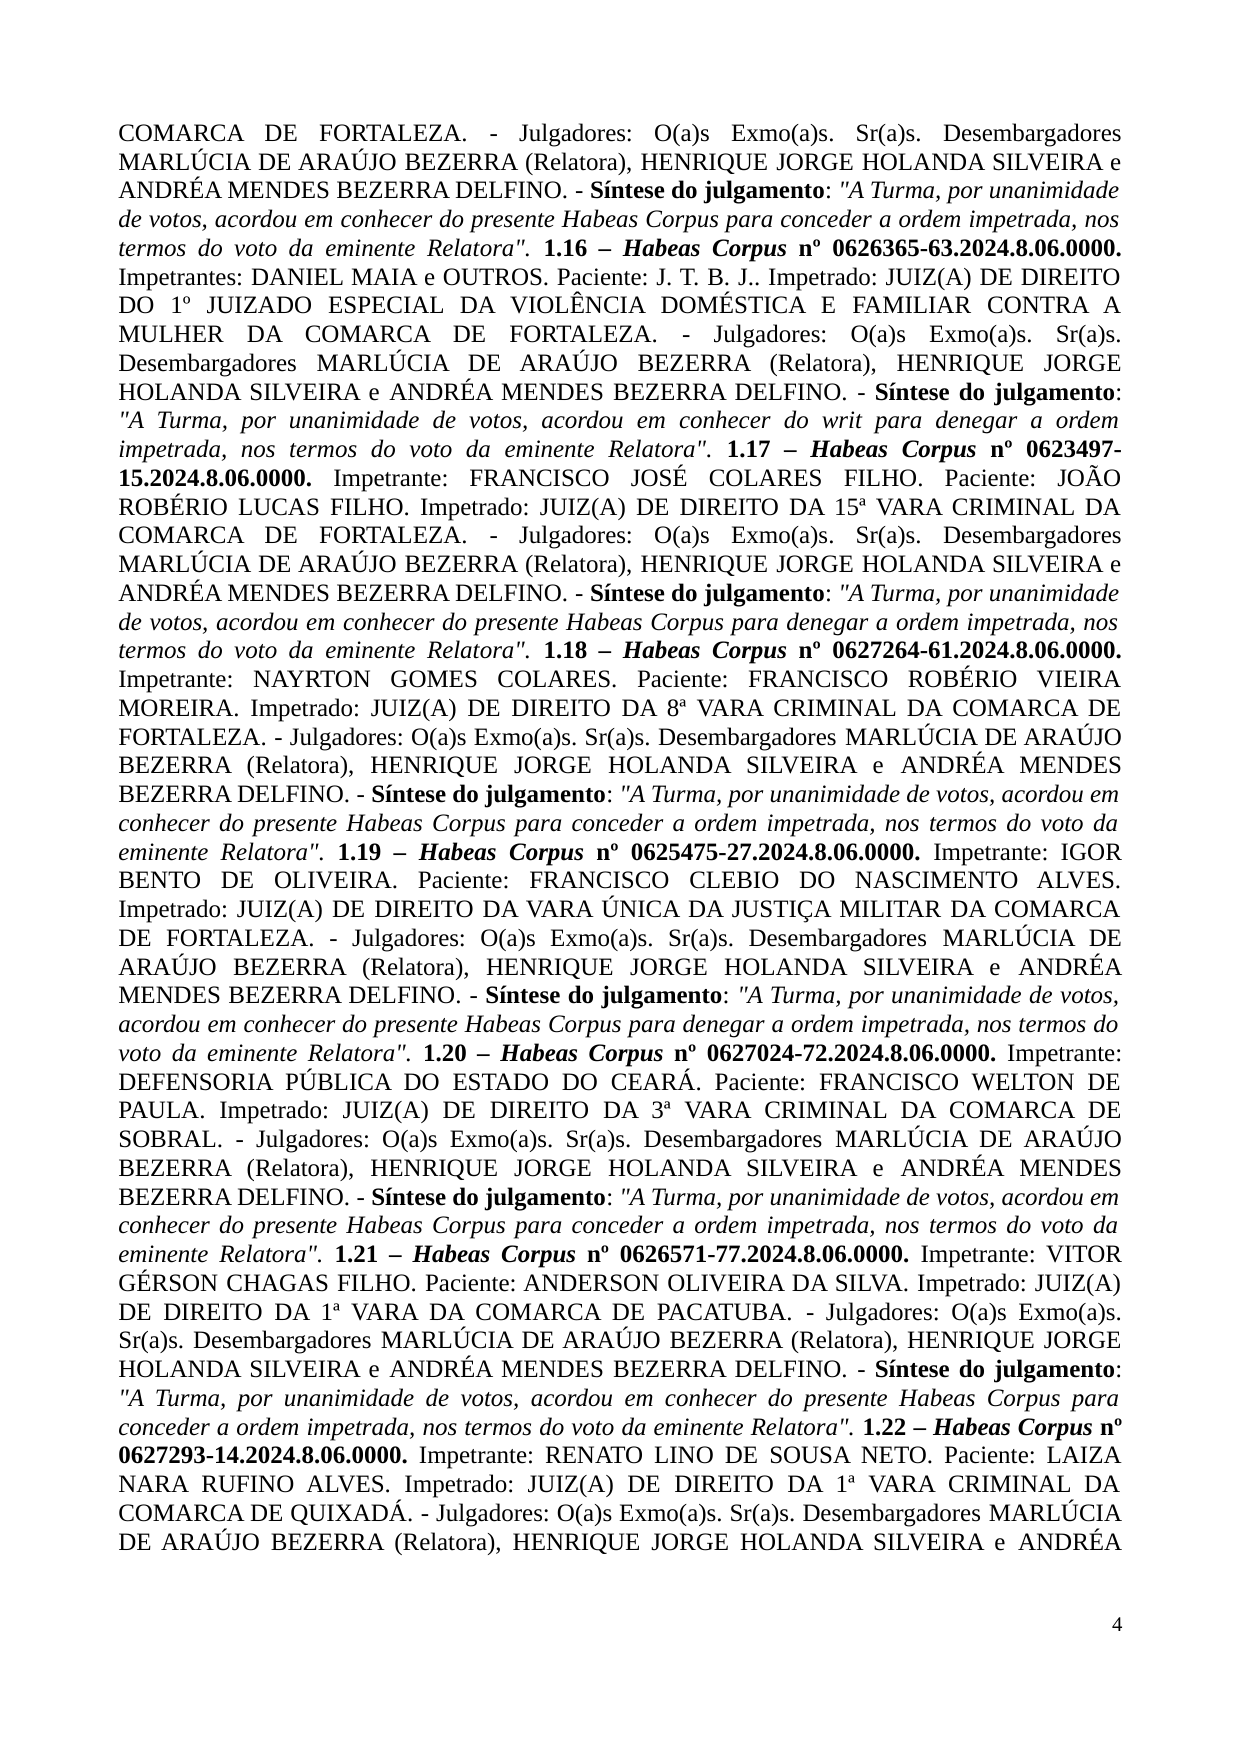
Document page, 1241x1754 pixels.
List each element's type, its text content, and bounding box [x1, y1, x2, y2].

text COMARCA DE FORTALEZA. - Julgadores: O(a)s Exmo(a)s. Sr(a)s. Desembargadores MARLÚCIA DE ARAÚJO BEZERRA (Relatora), HENRIQUE JORGE HOLANDA SILVEIRA e ANDRÉA MENDES BEZERRA DELFINO. - Síntese do julgamento: "A Turma, por unanimidade de votos, acordou em conhecer do presente Habeas Corpus para conceder a ordem impetrada, nos termos do voto da eminente Relatora". 1.16 – Habeas Corpus nº 0626365-63.2024.8.06.0000. Impetrantes: DANIEL MAIA e OUTROS. Paciente: J. T. B. J.. Impetrado: JUIZ(A) DE DIREITO DO 1º JUIZADO ESPECIAL DA VIOLÊNCIA DOMÉSTICA E FAMILIAR CONTRA A MULHER DA COMARCA DE FORTALEZA. - Julgadores: O(a)s Exmo(a)s. Sr(a)s. Desembargadores MARLÚCIA DE ARAÚJO BEZERRA (Relatora), HENRIQUE JORGE HOLANDA SILVEIRA e ANDRÉA MENDES BEZERRA DELFINO. - Síntese do julgamento: "A Turma, por unanimidade de votos, acordou em conhecer do writ para denegar a ordem impetrada, nos termos do voto da eminente Relatora". 1.17 – Habeas Corpus nº 0623497-15.2024.8.06.0000. Impetrante: FRANCISCO JOSÉ COLARES FILHO. Paciente: JOÃO ROBÉRIO LUCAS FILHO. Impetrado: JUIZ(A) DE DIREITO DA 15ª VARA CRIMINAL DA COMARCA DE FORTALEZA. - Julgadores: O(a)s Exmo(a)s. Sr(a)s. Desembargadores MARLÚCIA DE ARAÚJO BEZERRA (Relatora), HENRIQUE JORGE HOLANDA SILVEIRA e ANDRÉA MENDES BEZERRA DELFINO. - Síntese do julgamento: "A Turma, por unanimidade de votos, acordou em conhecer do presente Habeas Corpus para denegar a ordem impetrada, nos termos do voto da eminente Relatora". 1.18 – Habeas Corpus nº 0627264-61.2024.8.06.0000. Impetrante: NAYRTON GOMES COLARES. Paciente: FRANCISCO ROBÉRIO VIEIRA MOREIRA. Impetrado: JUIZ(A) DE DIREITO DA 8ª VARA CRIMINAL DA COMARCA DE FORTALEZA. - Julgadores: O(a)s Exmo(a)s. Sr(a)s. Desembargadores MARLÚCIA DE ARAÚJO BEZERRA (Relatora), HENRIQUE JORGE HOLANDA SILVEIRA e ANDRÉA MENDES BEZERRA DELFINO. - Síntese do julgamento: "A Turma, por unanimidade de votos, acordou em conhecer do presente Habeas Corpus para conceder a ordem impetrada, nos termos do voto da eminente Relatora". 1.19 – Habeas Corpus nº 0625475-27.2024.8.06.0000. Impetrante: IGOR BENTO DE OLIVEIRA. Paciente: FRANCISCO CLEBIO DO NASCIMENTO ALVES. Impetrado: JUIZ(A) DE DIREITO DA VARA ÚNICA DA JUSTIÇA MILITAR DA COMARCA DE FORTALEZA. - Julgadores: O(a)s Exmo(a)s. Sr(a)s. Desembargadores MARLÚCIA DE ARAÚJO BEZERRA (Relatora), HENRIQUE JORGE HOLANDA SILVEIRA e ANDRÉA MENDES BEZERRA DELFINO. - Síntese do julgamento: "A Turma, por unanimidade de votos, acordou em conhecer do presente Habeas Corpus para denegar a ordem impetrada, nos termos do voto da eminente Relatora". 1.20 – Habeas Corpus nº 0627024-72.2024.8.06.0000. Impetrante: DEFENSORIA PÚBLICA DO ESTADO DO CEARÁ. Paciente: FRANCISCO WELTON DE PAULA. Impetrado: JUIZ(A) DE DIREITO DA 3ª VARA CRIMINAL DA COMARCA DE SOBRAL. - Julgadores: O(a)s Exmo(a)s. Sr(a)s. Desembargadores MARLÚCIA DE ARAÚJO BEZERRA (Relatora), HENRIQUE JORGE HOLANDA SILVEIRA e ANDRÉA MENDES BEZERRA DELFINO. - Síntese do julgamento: "A Turma, por unanimidade de votos, acordou em conhecer do presente Habeas Corpus para conceder a ordem impetrada, nos termos do voto da eminente Relatora". 1.21 – Habeas Corpus nº 0626571-77.2024.8.06.0000. Impetrante: VITOR GÉRSON CHAGAS FILHO. Paciente: ANDERSON OLIVEIRA DA SILVA. Impetrado: JUIZ(A) DE DIREITO DA 1ª VARA DA COMARCA DE PACATUBA. - Julgadores: O(a)s Exmo(a)s. Sr(a)s. Desembargadores MARLÚCIA DE ARAÚJO BEZERRA (Relatora), HENRIQUE JORGE HOLANDA SILVEIRA e ANDRÉA MENDES BEZERRA DELFINO. - Síntese do julgamento: "A Turma, por unanimidade de votos, acordou em conhecer do presente Habeas Corpus para conceder a ordem impetrada, nos termos do voto da eminente Relatora". 1.22 – Habeas Corpus nº 0627293-14.2024.8.06.0000. Impetrante: RENATO LINO DE SOUSA NETO. Paciente: LAIZA NARA RUFINO ALVES. Impetrado: JUIZ(A) DE DIREITO DA 1ª VARA CRIMINAL DA COMARCA DE QUIXADÁ. - Julgadores: O(a)s Exmo(a)s. Sr(a)s. Desembargadores MARLÚCIA DE ARAÚJO BEZERRA (Relatora), HENRIQUE JORGE HOLANDA SILVEIRA e ANDRÉA [118, 118, 1122, 1556]
